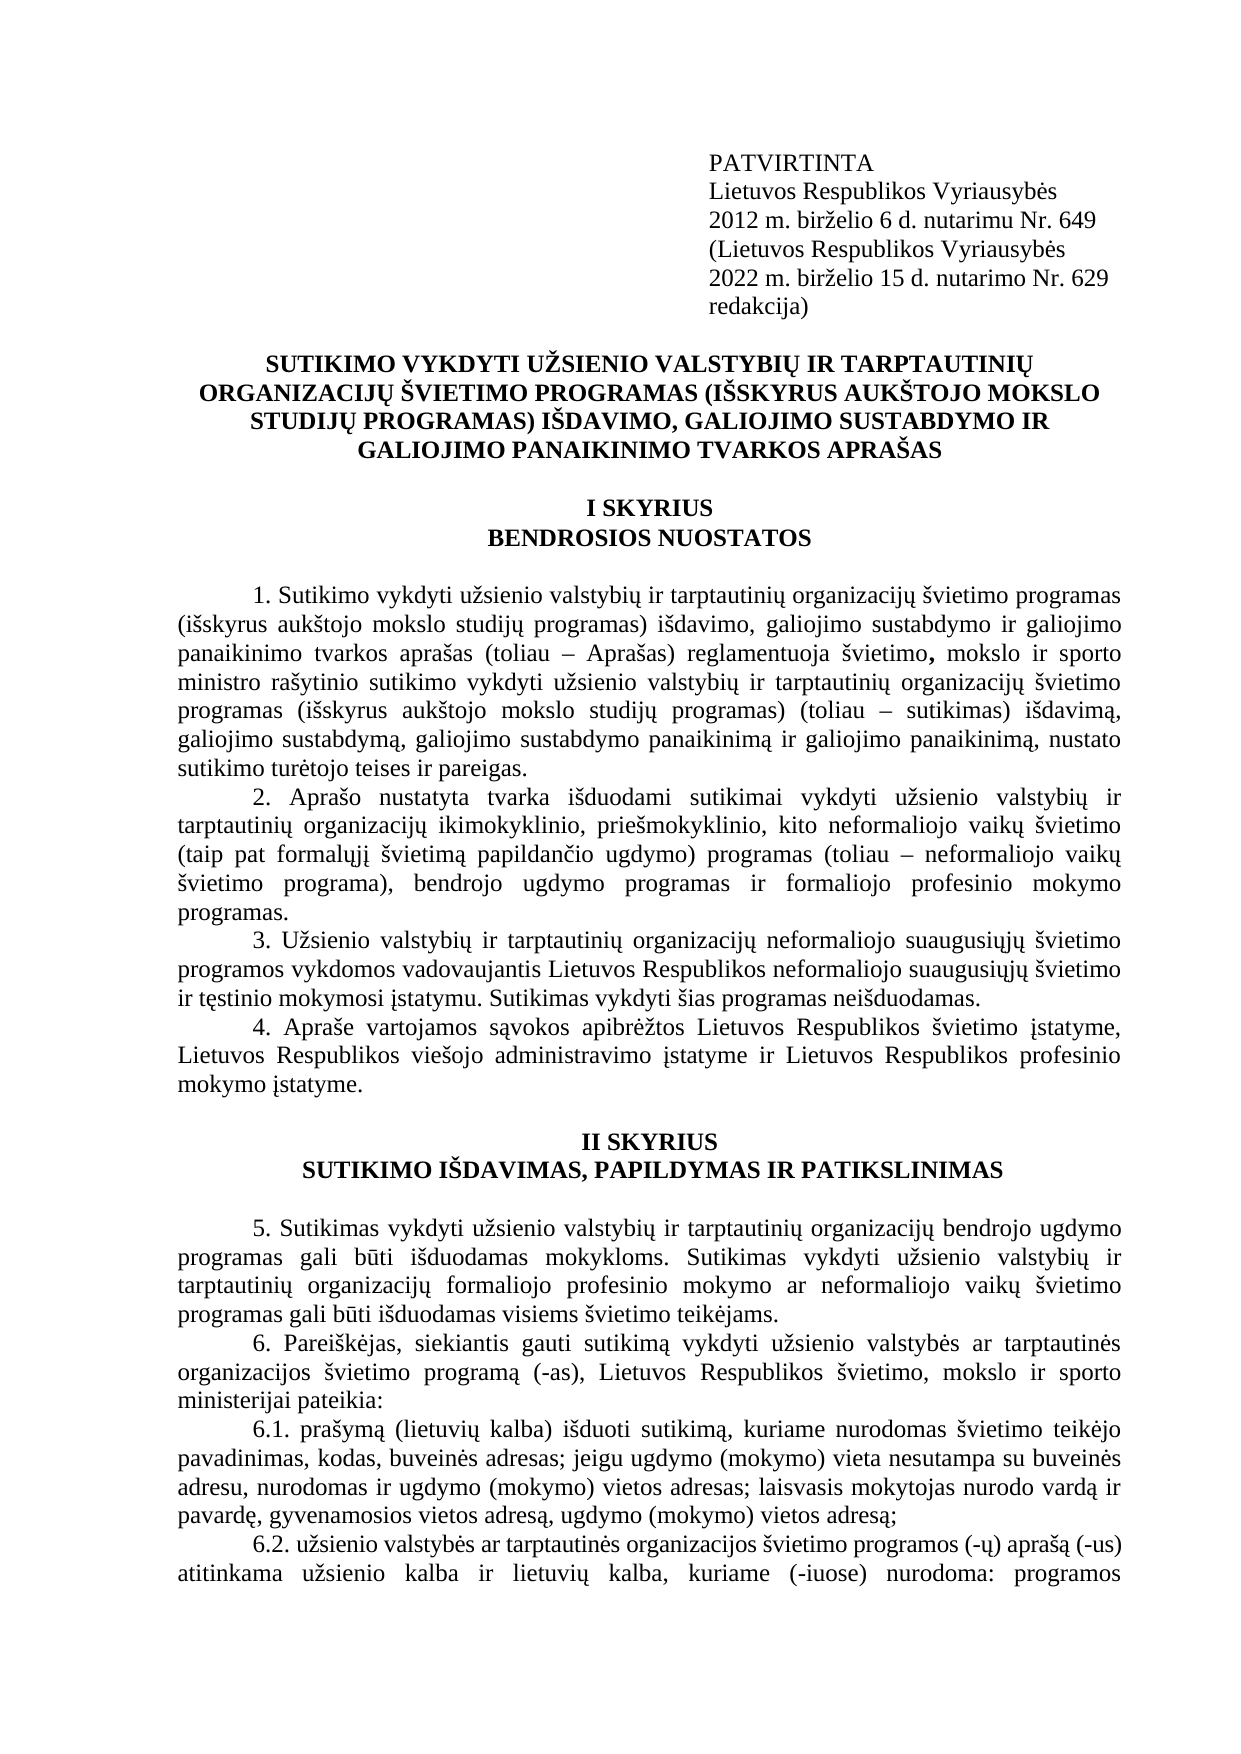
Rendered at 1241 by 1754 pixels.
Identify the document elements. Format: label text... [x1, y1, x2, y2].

text 6.2. užsienio valstybės ar tarptautinės organizacijos švietimo programos (-ų) aprašą (-us) atitinkama užsienio kalba ir lietuvių kalba, kuriame (-iuose) nurodoma: programos [177, 1529, 1122, 1587]
text I SKYRIUS [177, 493, 1122, 521]
text II SKYRIUS [177, 1127, 1122, 1156]
text 3. Užsienio valstybių ir tarptautinių organizacijų neformaliojo suaugusiųjų švietimo programos vykdomos vadovaujantis Lietuvos Respublikos neformaliojo suaugusiųjų švietimo ir tęstinio mokymosi įstatymu. Sutikimas vykdyti šias programas neišduodamas. [177, 926, 1122, 1012]
text 4. Apraše vartojamos sąvokos apibrėžtos Lietuvos Respublikos švietimo įstatyme, Lietuvos Respublikos viešojo administravimo įstatyme ir Lietuvos Respublikos profesinio mokymo įstatyme. [177, 1012, 1122, 1098]
text 1. Sutikimo vykdyti užsienio valstybių ir tarptautinių organizacijų švietimo programas (išskyrus aukštojo mokslo studijų programas) išdavimo, galiojimo sustabdymo ir galiojimo panaikinimo tvarkos aprašas (toliau – Aprašas) reglamentuoja švietimo, mokslo ir sporto ministro rašytinio sutikimo vykdyti užsienio valstybių ir tarptautinių organizacijų švietimo programas (išskyrus aukštojo mokslo studijų programas) (toliau – sutikimas) išdavimą, galiojimo sustabdymą, galiojimo sustabdymo panaikinimą ir galiojimo panaikinimą, nustato sutikimo turėtojo teises ir pareigas. [177, 581, 1122, 782]
text (Lietuvos Respublikos Vyriausybės [177, 234, 1122, 263]
text Lietuvos Respublikos Vyriausybės [177, 176, 1122, 205]
text 2022 m. birželio 15 d. nutarimo Nr. 629 [177, 263, 1122, 291]
text SUTIKIMO VYKDYTI UŽSIENIO VALSTYBIŲ IR TARPTAUTINIŲ ORGANIZACIJŲ ŠVIETIMO PROGRAMAS (IŠSKYRUS AUKŠTOJO MOKSLO STUDIJŲ PROGRAMAS) IŠDAVIMO, GALIOJIMO SUSTABDYMO IR GALIOJIMO PANAIKINIMO TVARKOS APRAŠAS [177, 349, 1122, 464]
text 2. Aprašo nustatyta tvarka išduodami sutikimai vykdyti užsienio valstybių ir tarptautinių organizacijų ikimokyklinio, priešmokyklinio, kito neformaliojo vaikų švietimo (taip pat formalųjį švietimą papildančio ugdymo) programas (toliau – neformaliojo vaikų švietimo programa), bendrojo ugdymo programas ir formaliojo profesinio mokymo programas. [177, 782, 1122, 926]
text BENDROSIOS NUOSTATOS [177, 523, 1122, 552]
text PATVIRTINTA [177, 148, 1122, 176]
text 6.1. prašymą (lietuvių kalba) išduoti sutikimą, kuriame nurodomas švietimo teikėjo pavadinimas, kodas, buveinės adresas; jeigu ugdymo (mokymo) vieta nesutampa su buveinės adresu, nurodomas ir ugdymo (mokymo) vietos adresas; laisvasis mokytojas nurodo vardą ir pavardę, gyvenamosios vietos adresą, ugdymo (mokymo) vietos adresą; [177, 1414, 1122, 1529]
text redakcija) [177, 291, 1122, 320]
text 2012 m. birželio 6 d. nutarimu Nr. 649 [177, 205, 1122, 234]
text SUTIKIMO IŠDAVIMAS, PAPILDYMAS IR PATIKSLINIMAS [177, 1156, 1122, 1184]
text 5. Sutikimas vykdyti užsienio valstybių ir tarptautinių organizacijų bendrojo ugdymo programas gali būti išduodamas mokykloms. Sutikimas vykdyti užsienio valstybių ir tarptautinių organizacijų formaliojo profesinio mokymo ar neformaliojo vaikų švietimo programas gali būti išduodamas visiems švietimo teikėjams. [177, 1213, 1122, 1328]
text 6. Pareiškėjas, siekiantis gauti sutikimą vykdyti užsienio valstybės ar tarptautinės organizacijos švietimo programą (-as), Lietuvos Respublikos švietimo, mokslo ir sporto ministerijai pateikia: [177, 1328, 1122, 1414]
